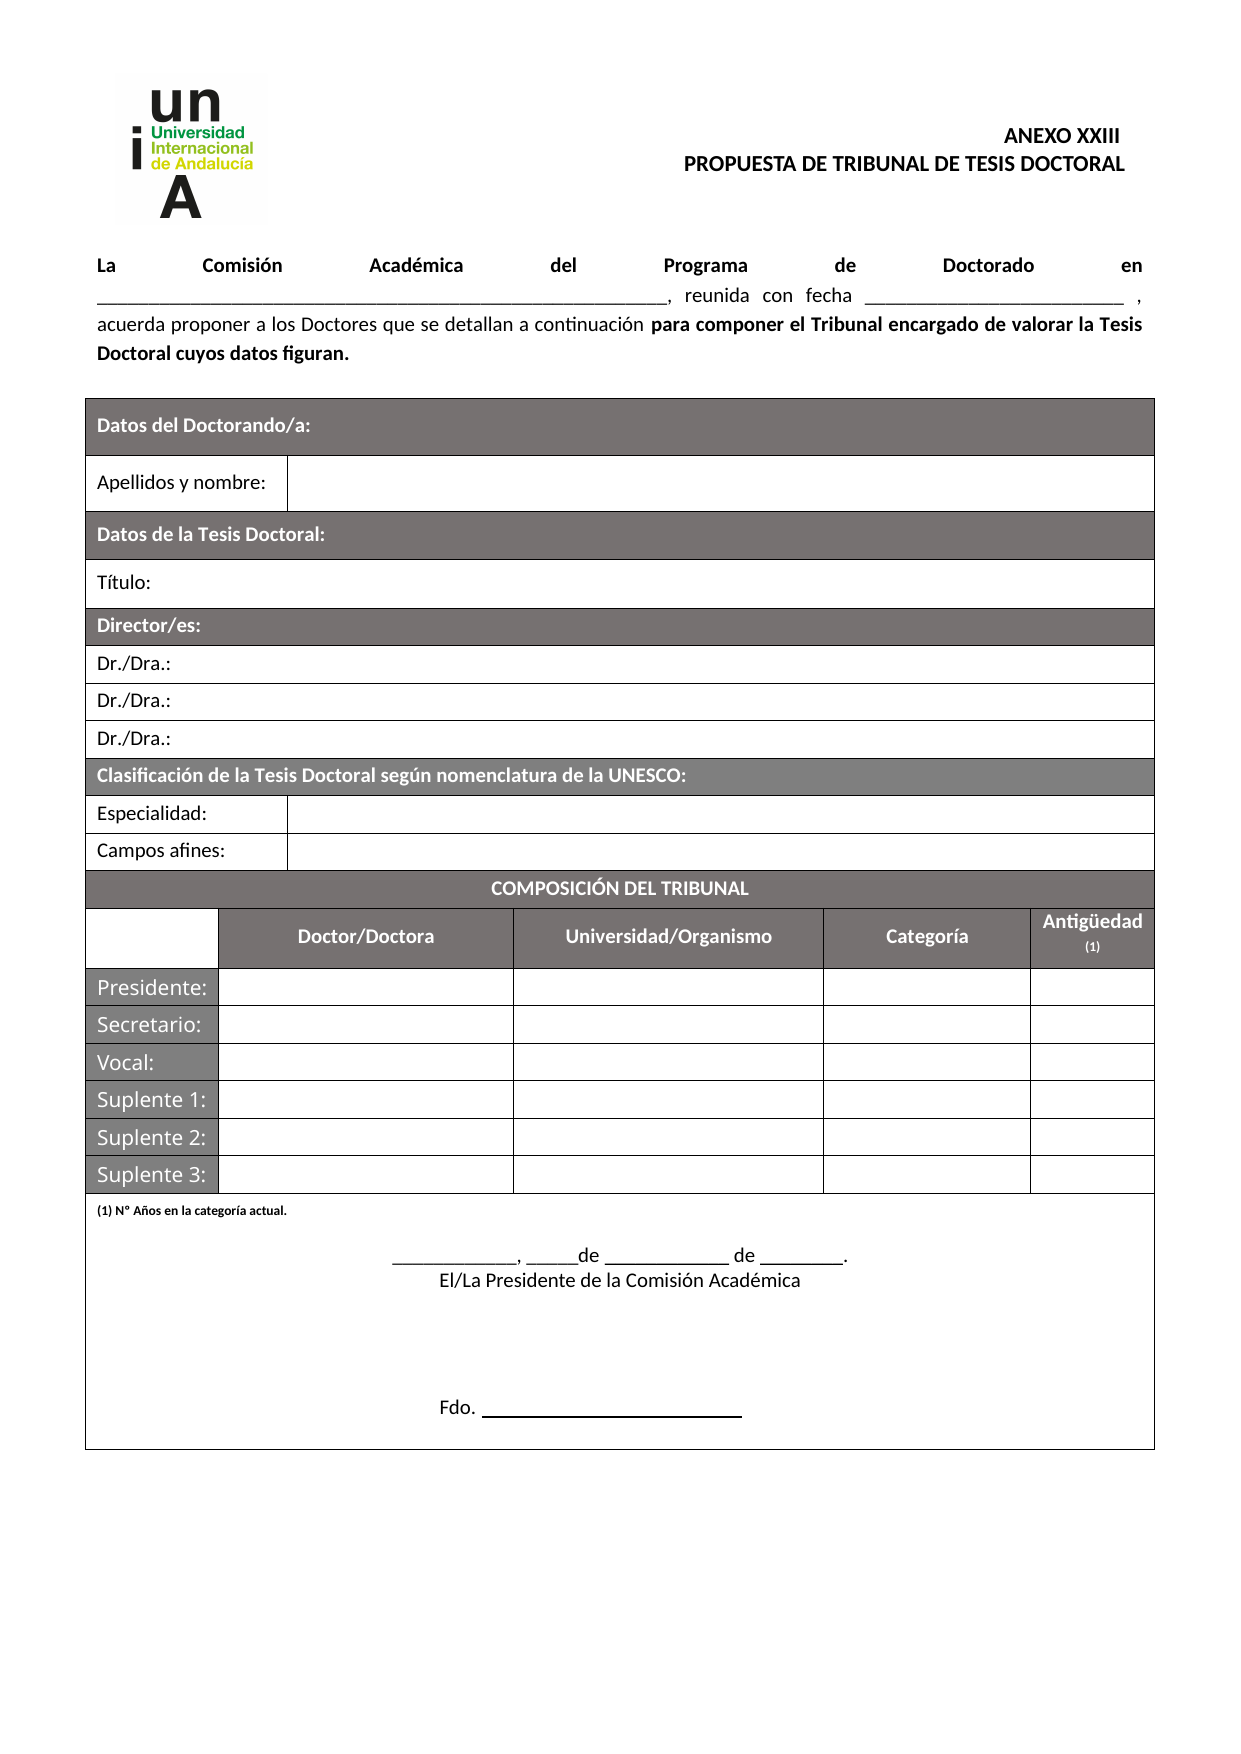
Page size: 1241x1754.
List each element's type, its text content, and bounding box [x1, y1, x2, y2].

table_cell Datos del Doctorando/a: [86, 399, 1154, 455]
table_cell [219, 1156, 513, 1193]
table_cell COMPOSICIÓN DEL TRIBUNAL [86, 871, 1154, 908]
table_cell Director/es: [86, 609, 1154, 645]
table_cell [824, 1081, 1030, 1118]
table_cell [288, 796, 1154, 833]
table_cell [288, 456, 1154, 511]
table_cell [824, 1044, 1030, 1080]
table_cell Clasificación de la Tesis Doctoral según nomenclatura de la UNESCO: [86, 759, 1154, 795]
table_cell [514, 1119, 823, 1155]
table_cell Presidente: [86, 969, 218, 1005]
table_cell Categoría [824, 909, 1030, 968]
table_cell Universidad/Organismo [514, 909, 823, 968]
table_cell [1031, 1156, 1154, 1193]
table_cell Apellidos y nombre: [86, 456, 287, 511]
table_cell [1031, 969, 1154, 1005]
table_cell [219, 1119, 513, 1155]
table_cell [288, 834, 1154, 870]
table_cell Suplente 3: [86, 1156, 218, 1193]
table_cell Campos afines: [86, 834, 287, 870]
table_cell [514, 1081, 823, 1118]
table_cell [219, 1044, 513, 1080]
table_cell Datos de la Tesis Doctoral: [86, 512, 1154, 559]
table_cell [1031, 1006, 1154, 1043]
table_cell Suplente 1: [86, 1081, 218, 1118]
table_cell [514, 1156, 823, 1193]
table_cell Vocal: [86, 1044, 218, 1080]
table_cell Especialidad: [86, 796, 287, 833]
table_cell [824, 969, 1030, 1005]
table_cell (1) Nº Años en la categoría actual. ­____________, _____de ____________ de ________. El/La Presidente de la Comisión Académica Fdo. [86, 1194, 1154, 1449]
table_cell [219, 1006, 513, 1043]
table_cell [824, 1119, 1030, 1155]
table_header La Comisión Académica del Programa de Doctorado en _______________________________________________________, reunida con fecha _________________________ , acuerda proponer a los Doctores que se detallan a continuación para componer el Tribunal encargado de valorar la Tesis Doctoral cuyos datos figuran. [86, 253, 1154, 398]
table_cell [824, 1006, 1030, 1043]
table_cell Secretario: [86, 1006, 218, 1043]
table_cell [514, 969, 823, 1005]
table_cell [824, 1156, 1030, 1193]
table_cell Dr./Dra.: [86, 684, 1154, 720]
table_cell [1031, 1044, 1154, 1080]
table_cell [514, 1044, 823, 1080]
picture [115, 73, 268, 225]
table_cell Doctor/Doctora [219, 909, 513, 968]
table_cell [86, 909, 218, 968]
table_cell Antigüedad(1) [1031, 909, 1154, 968]
table_cell [1031, 1119, 1154, 1155]
table_cell [1031, 1081, 1154, 1118]
table_cell [219, 1081, 513, 1118]
table_cell Dr./Dra.: [86, 646, 1154, 683]
table_cell Dr./Dra.: [86, 721, 1154, 758]
table_cell Suplente 2: [86, 1119, 218, 1155]
table_cell [219, 969, 513, 1005]
table_cell [514, 1006, 823, 1043]
table_cell Título: [86, 560, 1154, 608]
